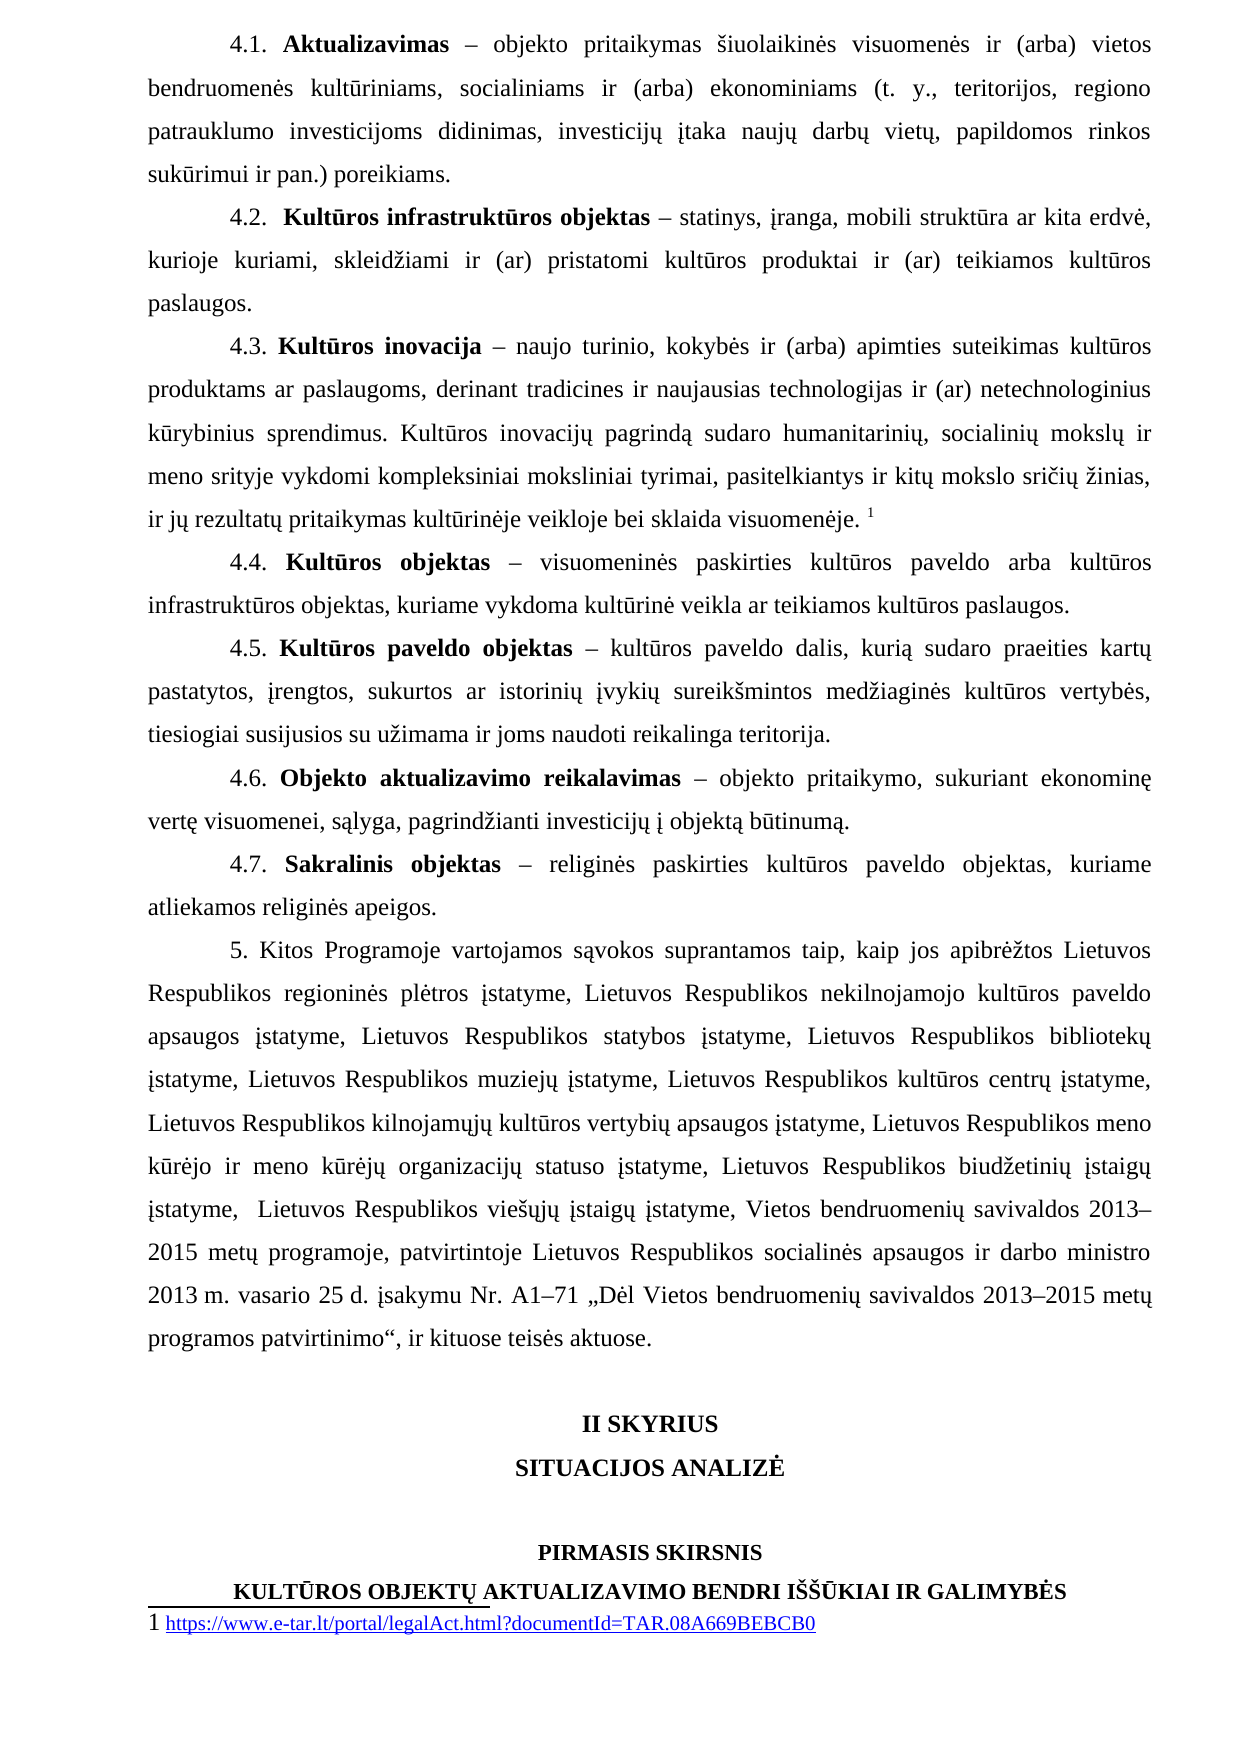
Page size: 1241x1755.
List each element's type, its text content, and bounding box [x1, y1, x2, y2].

text 4.5. Kultūros paveldo objektas – kultūros paveldo dalis, kurią sudaro praeities kartų pastatytos, įrengtos, sukurtos ar istorinių įvykių sureikšmintos medžiaginės kultūros vertybės, tiesiogiai susijusios su užimama ir joms naudoti reikalinga teritorija. [148, 633, 1152, 748]
text SITUACIJOS ANALIZĖ [148, 1453, 1152, 1481]
text 4.6. Objekto aktualizavimo reikalavimas – objekto pritaikymo, sukuriant ekonominę vertę visuomenei, sąlyga, pagrindžianti investicijų į objektą būtinumą. [148, 763, 1152, 834]
text 5. Kitos Programoje vartojamos sąvokos suprantamos taip, kaip jos apibrėžtos Lietuvos Respublikos regioninės plėtros įstatyme, Lietuvos Respublikos nekilnojamojo kultūros paveldo apsaugos įstatyme, Lietuvos Respublikos statybos įstatyme, Lietuvos Respublikos bibliotekų įstatyme, Lietuvos Respublikos muziejų įstatyme, Lietuvos Respublikos kultūros centrų įstatyme, Lietuvos Respublikos kilnojamųjų kultūros vertybių apsaugos įstatyme, Lietuvos Respublikos meno kūrėjo ir meno kūrėjų organizacijų statuso įstatyme, Lietuvos Respublikos biudžetinių įstaigų įstatyme, Lietuvos Respublikos viešųjų įstaigų įstatyme, Vietos bendruomenių savivaldos 2013–2015 metų programoje, patvirtintoje Lietuvos Respublikos socialinės apsaugos ir darbo ministro 2013 m. vasario 25 d. įsakymu Nr. A1–71 „Dėl Vietos bendruomenių savivaldos 2013–2015 metų programos patvirtinimo“, ir kituose teisės aktuose. [148, 935, 1152, 1352]
text II SKYRIUS [148, 1409, 1152, 1438]
text 4.1. Aktualizavimas – objekto pritaikymas šiuolaikinės visuomenės ir (arba) vietos bendruomenės kultūriniams, socialiniams ir (arba) ekonominiams (t. y., teritorijos, regiono patrauklumo investicijoms didinimas, investicijų įtaka naujų darbų vietų, papildomos rinkos sukūrimui ir pan.) poreikiams. [148, 29, 1152, 188]
text 4.4. Kultūros objektas – visuomeninės paskirties kultūros paveldo arba kultūros infrastruktūros objektas, kuriame vykdoma kultūrinė veikla ar teikiamos kultūros paslaugos. [148, 547, 1152, 619]
text 4.7. Sakralinis objektas – religinės paskirties kultūros paveldo objektas, kuriame atliekamos religinės apeigos. [148, 849, 1152, 921]
text 4.2. Kultūros infrastruktūros objektas – statinys, įranga, mobili struktūra ar kita erdvė, kurioje kuriami, skleidžiami ir (ar) pristatomi kultūros produktai ir (ar) teikiamos kultūros paslaugos. [148, 202, 1152, 317]
text https://www.e-tar.lt/portal/legalAct.html?documentId=TAR.08A669BEBCB0 [148, 1607, 1181, 1636]
text 4.3. Kultūros inovacija – naujo turinio, kokybės ir (arba) apimties suteikimas kultūros produktams ar paslaugoms, derinant tradicines ir naujausias technologijas ir (ar) netechnologinius kūrybinius sprendimus. Kultūros inovacijų pagrindą sudaro humanitarinių, socialinių mokslų ir meno srityje vykdomi kompleksiniai moksliniai tyrimai, pasitelkiantys ir kitų mokslo sričių žinias, ir jų rezultatų pritaikymas kultūrinėje veikloje bei sklaida visuomenėje. [148, 331, 1152, 533]
text KULTŪROS OBJEKTŲ AKTUALIZAVIMO BENDRI IŠŠŪKIAI IR GALIMYBĖS [148, 1578, 1152, 1605]
text PIRMASIS SKIRSNIS [148, 1539, 1152, 1565]
